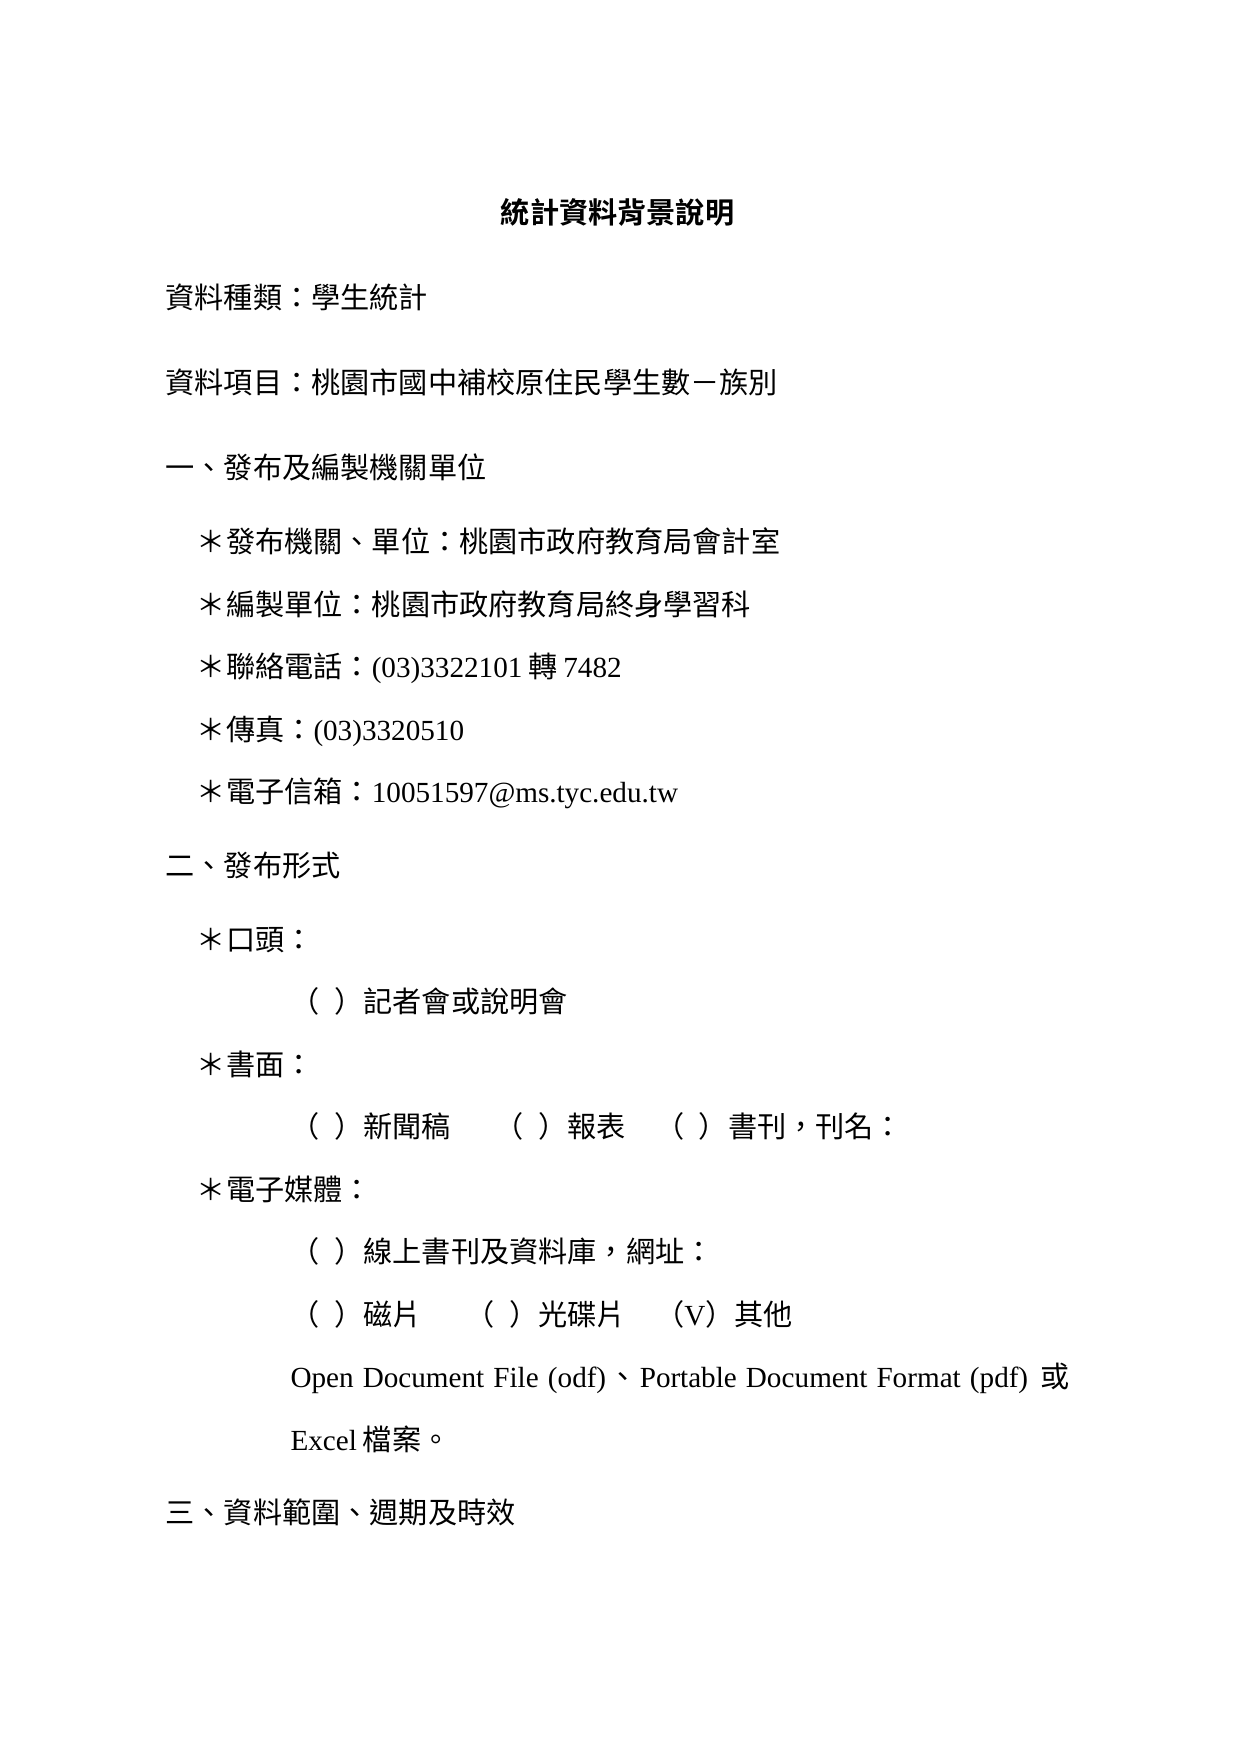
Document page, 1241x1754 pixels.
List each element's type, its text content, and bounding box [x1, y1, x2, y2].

text ＊電子媒體： [197, 1146, 1069, 1208]
text 一、發布及編製機關單位 [165, 424, 1069, 487]
text （ ）磁片 （ ）光碟片 （V）其他 [290, 1271, 1069, 1333]
text （ ）線上書刊及資料庫，網址： [290, 1208, 1069, 1271]
text 二、發布形式 [165, 822, 1069, 884]
text （ ）新聞稿 （ ）報表 （ ）書刊，刊名： [290, 1083, 1069, 1146]
text ＊書面： [197, 1021, 1069, 1083]
text 統計資料背景說明 [165, 169, 1069, 232]
text Open Document File (odf)、Portable Document Format (pdf) 或Excel檔案。 [290, 1333, 1069, 1458]
text ＊口頭： [197, 896, 1069, 958]
text ＊傳真：(03)3320510 [197, 686, 1069, 748]
text ＊聯絡電話：(03)3322101轉7482 [197, 623, 1069, 686]
text 資料種類：學生統計 [165, 254, 1069, 317]
text ＊電子信箱：10051597@ms.tyc.edu.tw [197, 748, 1069, 811]
text （ ）記者會或說明會 [290, 958, 1069, 1021]
text 三、資料範圍、週期及時效 [165, 1469, 1069, 1532]
text ＊編製單位：桃園市政府教育局終身學習科 [197, 561, 1069, 623]
text 資料項目：桃園市國中補校原住民學生數－族別 [165, 339, 1069, 402]
text ＊發布機關、單位：桃園市政府教育局會計室 [197, 498, 1069, 561]
